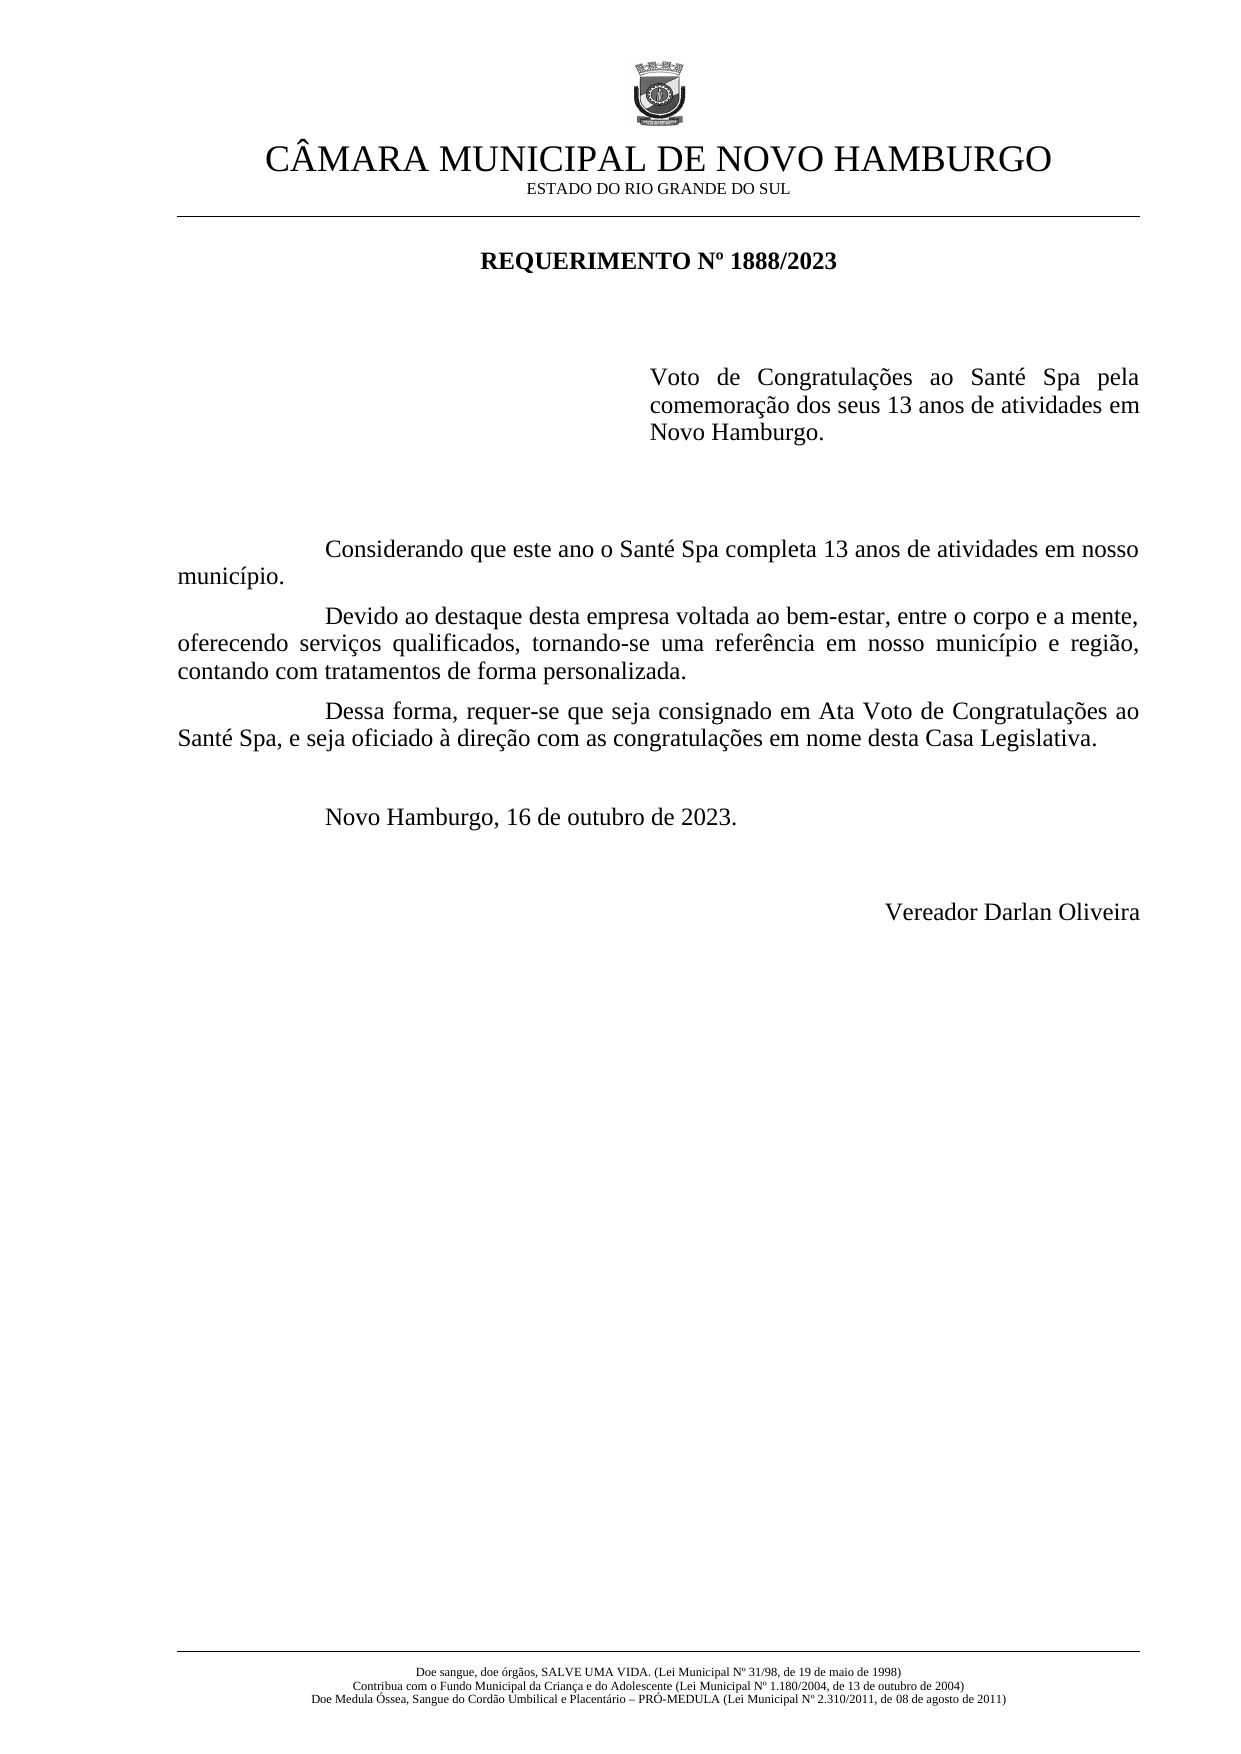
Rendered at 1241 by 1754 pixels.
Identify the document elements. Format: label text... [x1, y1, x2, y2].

text Voto de Congratulações ao Santé Spa pela comemoração dos seus 13 anos de atividades em Novo Hamburgo. [649, 363, 1140, 446]
text Vereador Darlan Oliveira [177, 898, 1140, 926]
text Devido ao destaque desta empresa voltada ao bem-estar, entre o corpo e a mente, oferecendo serviços qualificados, tornando-se uma referência em nosso município e região, contando com tratamentos de forma personalizada. [177, 602, 1140, 685]
text Dessa forma, requer-se que seja consignado em Ata Voto de Congratulações ao Santé Spa, e seja oficiado à direção com as congratulações em nome desta Casa Legislativa. [177, 697, 1140, 752]
text Considerando que este ano o Santé Spa completa 13 anos de atividades em nosso município. [177, 535, 1140, 590]
text Novo Hamburgo, 16 de outubro de 2023. [325, 803, 1140, 831]
text REQUERIMENTO Nº 1888/2023 [177, 247, 1140, 274]
